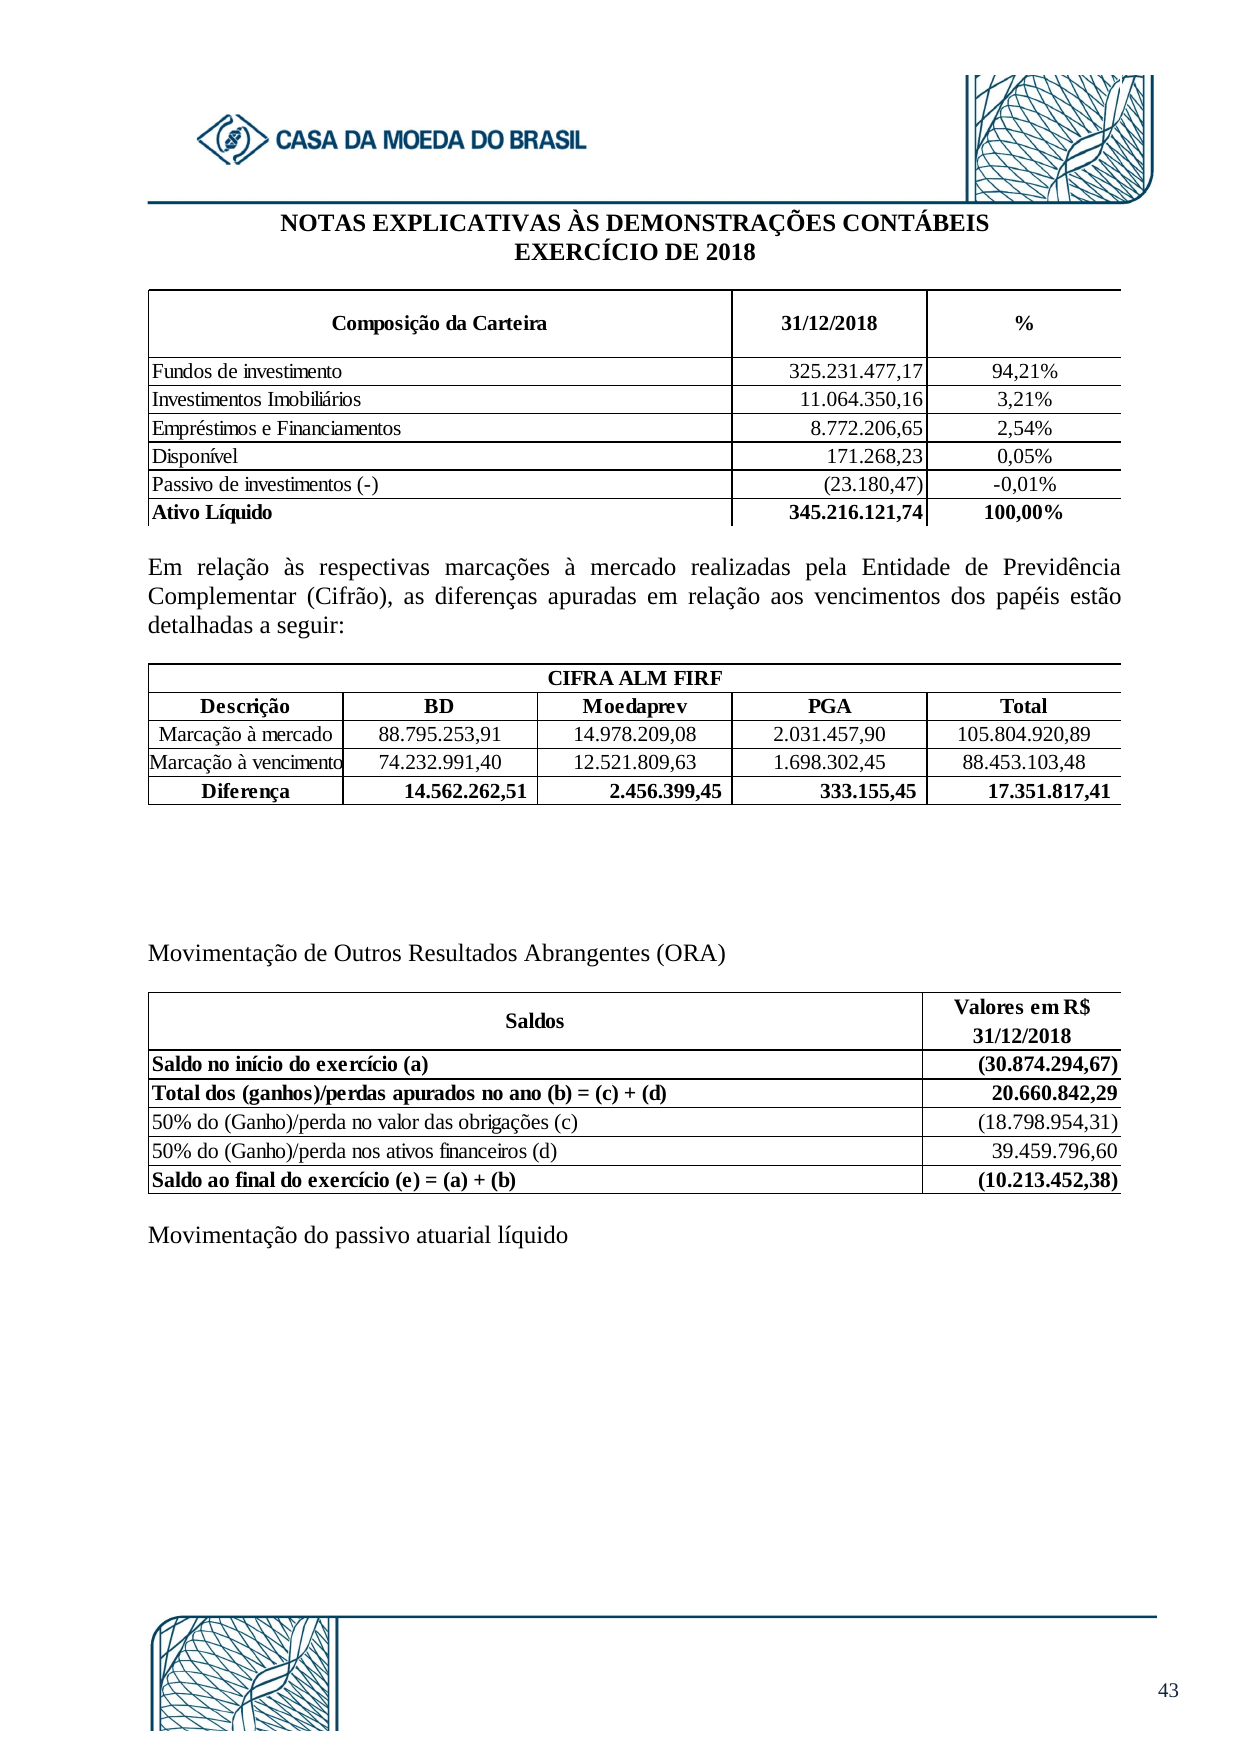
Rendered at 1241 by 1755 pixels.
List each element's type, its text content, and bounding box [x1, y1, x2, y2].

text Movimentação do passivo atuarial líquido [148, 1220, 1122, 1248]
text Movimentação de Outros Resultados Abrangentes (ORA) [148, 938, 1122, 967]
text Em relação às respectivas marcações à mercado realizadas pela Entidade de Previdência Complementar (Cifrão), as diferenças apuradas em relação aos vencimentos dos papéis estão detalhadas a seguir: [148, 552, 1122, 638]
